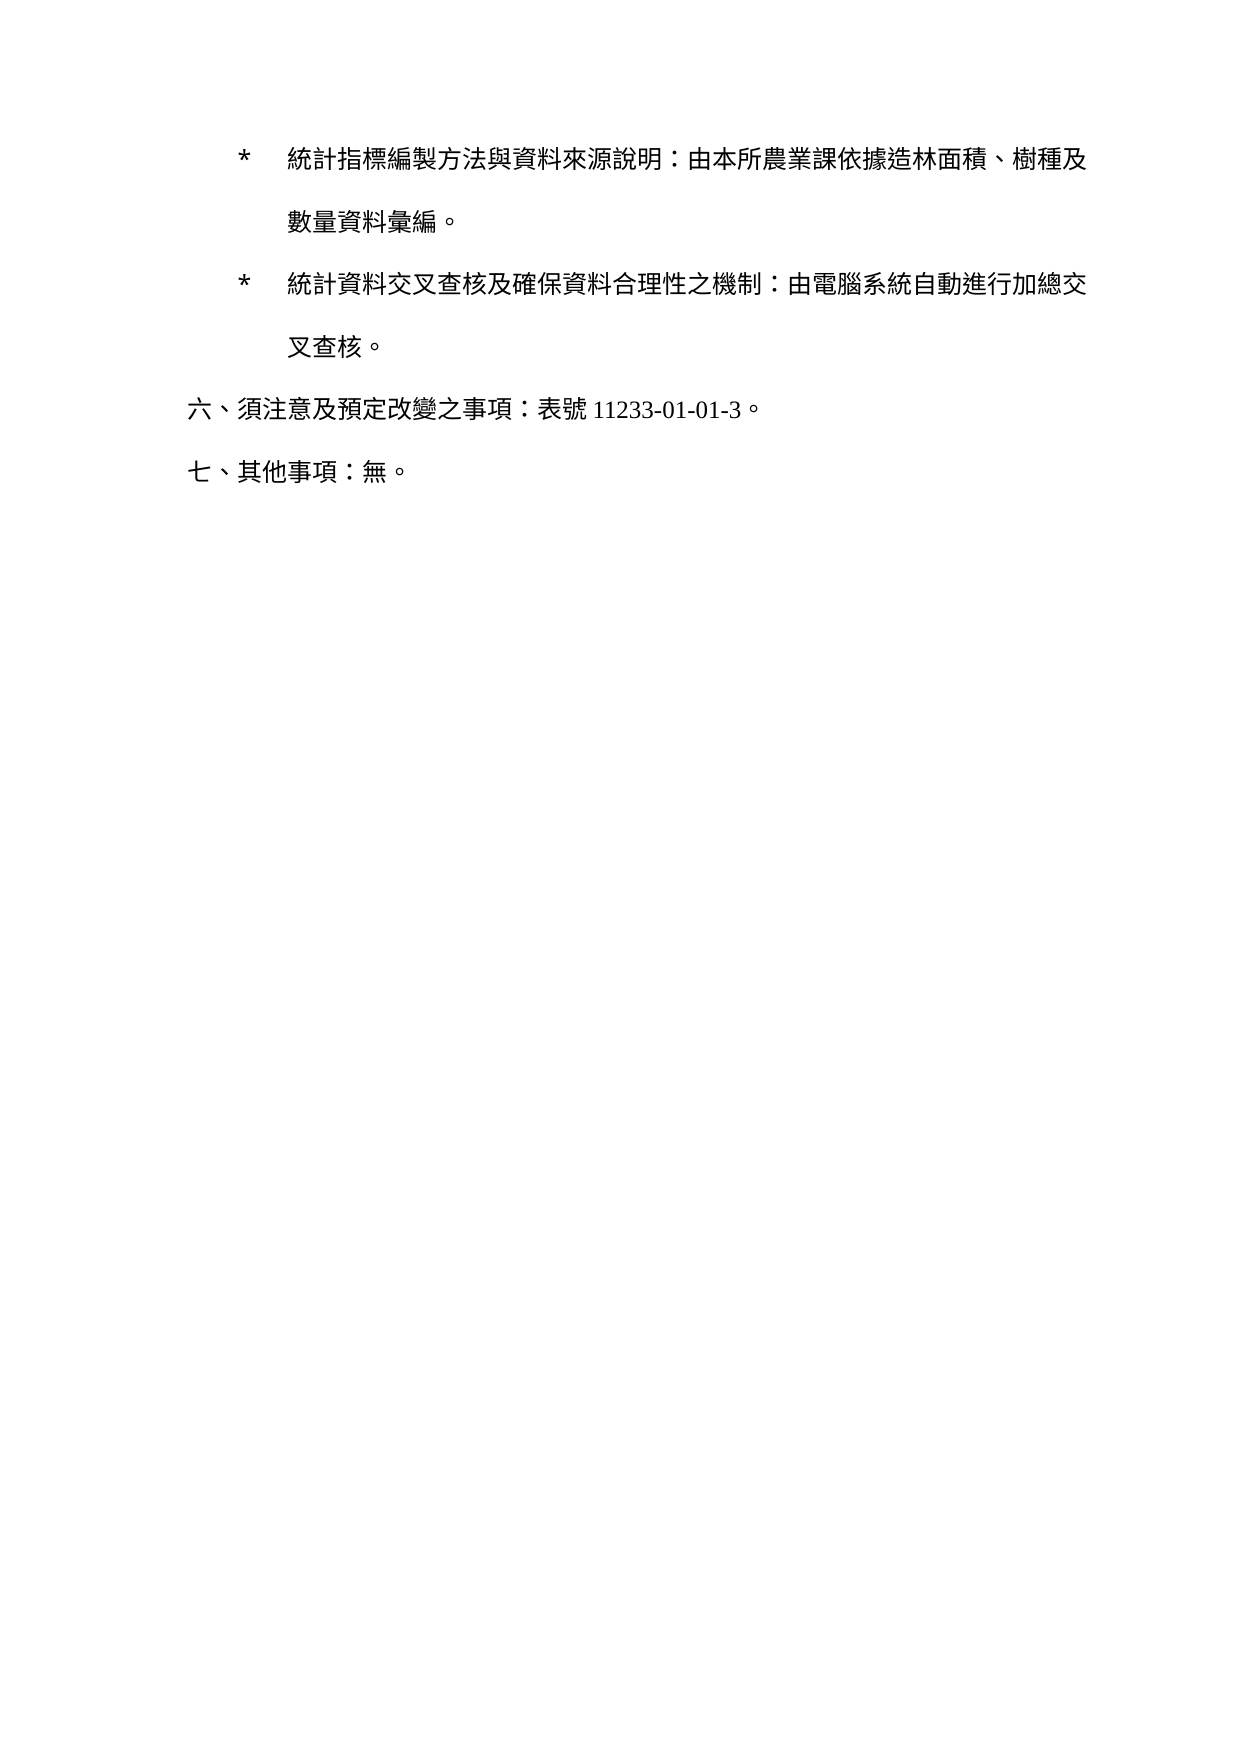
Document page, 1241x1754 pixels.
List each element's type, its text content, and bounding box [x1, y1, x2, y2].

text 六、須注意及預定改變之事項：表號11233-01-01-3。 [187, 366, 1087, 429]
list 統計指標編製方法與資料來源說明：由本所農業課依據造林面積、樹種及數量資料彙編。 [237, 116, 1087, 241]
list 統計資料交叉查核及確保資料合理性之機制：由電腦系統自動進行加總交叉查核。 [237, 241, 1087, 366]
text 七、其他事項：無。 [187, 429, 1087, 491]
